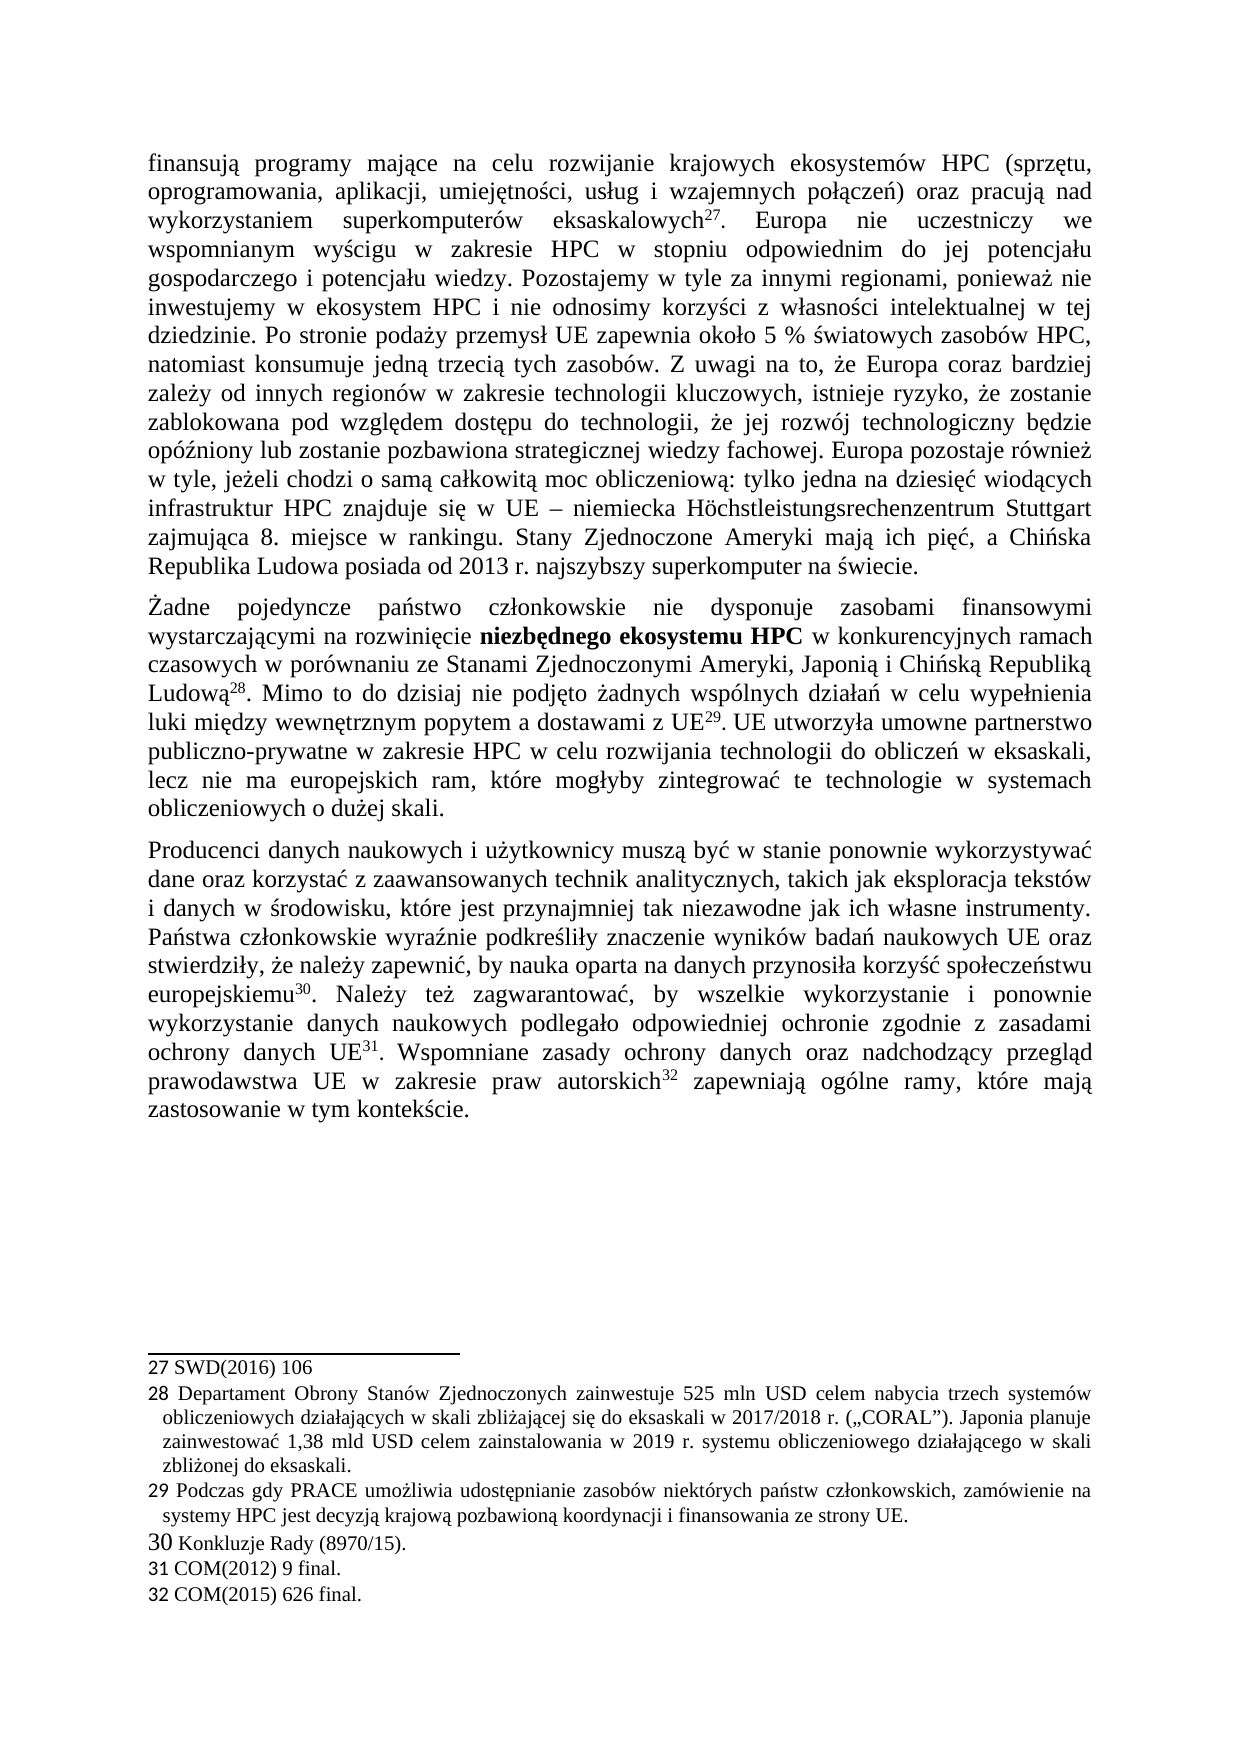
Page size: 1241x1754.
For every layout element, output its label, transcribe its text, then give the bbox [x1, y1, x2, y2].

text finansują programy mające na celu rozwijanie krajowych ekosystemów HPC (sprzętu, oprogramowania, aplikacji, umiejętności, usług i wzajemnych połączeń) oraz pracują nad wykorzystaniem superkomputerów eksaskalowych. Europa nie uczestniczy we wspomnianym wyścigu w zakresie HPC w stopniu odpowiednim do jej potencjału gospodarczego i potencjału wiedzy. Pozostajemy w tyle za innymi regionami, ponieważ nie inwestujemy w ekosystem HPC i nie odnosimy korzyści z własności intelektualnej w tej dziedzinie. Po stronie podaży przemysł UE zapewnia około 5 % światowych zasobów HPC, natomiast konsumuje jedną trzecią tych zasobów. Z uwagi na to, że Europa coraz bardziej zależy od innych regionów w zakresie technologii kluczowych, istnieje ryzyko, że zostanie zablokowana pod względem dostępu do technologii, że jej rozwój technologiczny będzie opóźniony lub zostanie pozbawiona strategicznej wiedzy fachowej. Europa pozostaje również w tyle, jeżeli chodzi o samą całkowitą moc obliczeniową: tylko jedna na dziesięć wiodących infrastruktur HPC znajduje się w UE – niemiecka Höchstleistungsrechenzentrum Stuttgart zajmująca 8. miejsce w rankingu. Stany Zjednoczone Ameryki mają ich pięć, a Chińska Republika Ludowa posiada od 2013 r. najszybszy superkomputer na świecie. [148, 148, 1093, 579]
text Żadne pojedyncze państwo członkowskie nie dysponuje zasobami finansowymi wystarczającymi na rozwinięcie niezbędnego ekosystemu HPC w konkurencyjnych ramach czasowych w porównaniu ze Stanami Zjednoczonymi Ameryki, Japonią i Chińską Republiką Ludową. Mimo to do dzisiaj nie podjęto żadnych wspólnych działań w celu wypełnienia luki między wewnętrznym popytem a dostawami z UE. UE utworzyła umowne partnerstwo publiczno-prywatne w zakresie HPC w celu rozwijania technologii do obliczeń w eksaskali, lecz nie ma europejskich ram, które mogłyby zintegrować te technologie w systemach obliczeniowych o dużej skali. [148, 592, 1093, 823]
text COM(2012) 9 final. [148, 1556, 1093, 1581]
text COM(2015) 626 final. [148, 1581, 1093, 1606]
text Departament Obrony Stanów Zjednoczonych zainwestuje 525 mln USD celem nabycia trzech systemów obliczeniowych działających w skali zbliżającej się do eksaskali w 2017/2018 r. („CORAL”). Japonia planuje zainwestować 1,38 mld USD celem zainstalowania w 2019 r. systemu obliczeniowego działającego w skali zbliżonej do eksaskali. [148, 1380, 1093, 1477]
text Konkluzje Rady (8970/15). [148, 1527, 1093, 1556]
text Producenci danych naukowych i użytkownicy muszą być w stanie ponownie wykorzystywać dane oraz korzystać z zaawansowanych technik analitycznych, takich jak eksploracja tekstów i danych w środowisku, które jest przynajmniej tak niezawodne jak ich własne instrumenty. Państwa członkowskie wyraźnie podkreśliły znaczenie wyników badań naukowych UE oraz stwierdziły, że należy zapewnić, by nauka oparta na danych przynosiła korzyść społeczeństwu europejskiemu. Należy też zagwarantować, by wszelkie wykorzystanie i ponownie wykorzystanie danych naukowych podlegało odpowiedniej ochronie zgodnie z zasadami ochrony danych UE. Wspomniane zasady ochrony danych oraz nadchodzący przegląd prawodawstwa UE w zakresie praw autorskich zapewniają ogólne ramy, które mają zastosowanie w tym kontekście. [148, 835, 1093, 1123]
text SWD(2016) 106 [148, 1354, 1093, 1380]
text Podczas gdy PRACE umożliwia udostępnianie zasobów niektórych państw członkowskich, zamówienie na systemy HPC jest decyzją krajową pozbawioną koordynacji i finansowania ze strony UE. [148, 1477, 1093, 1527]
